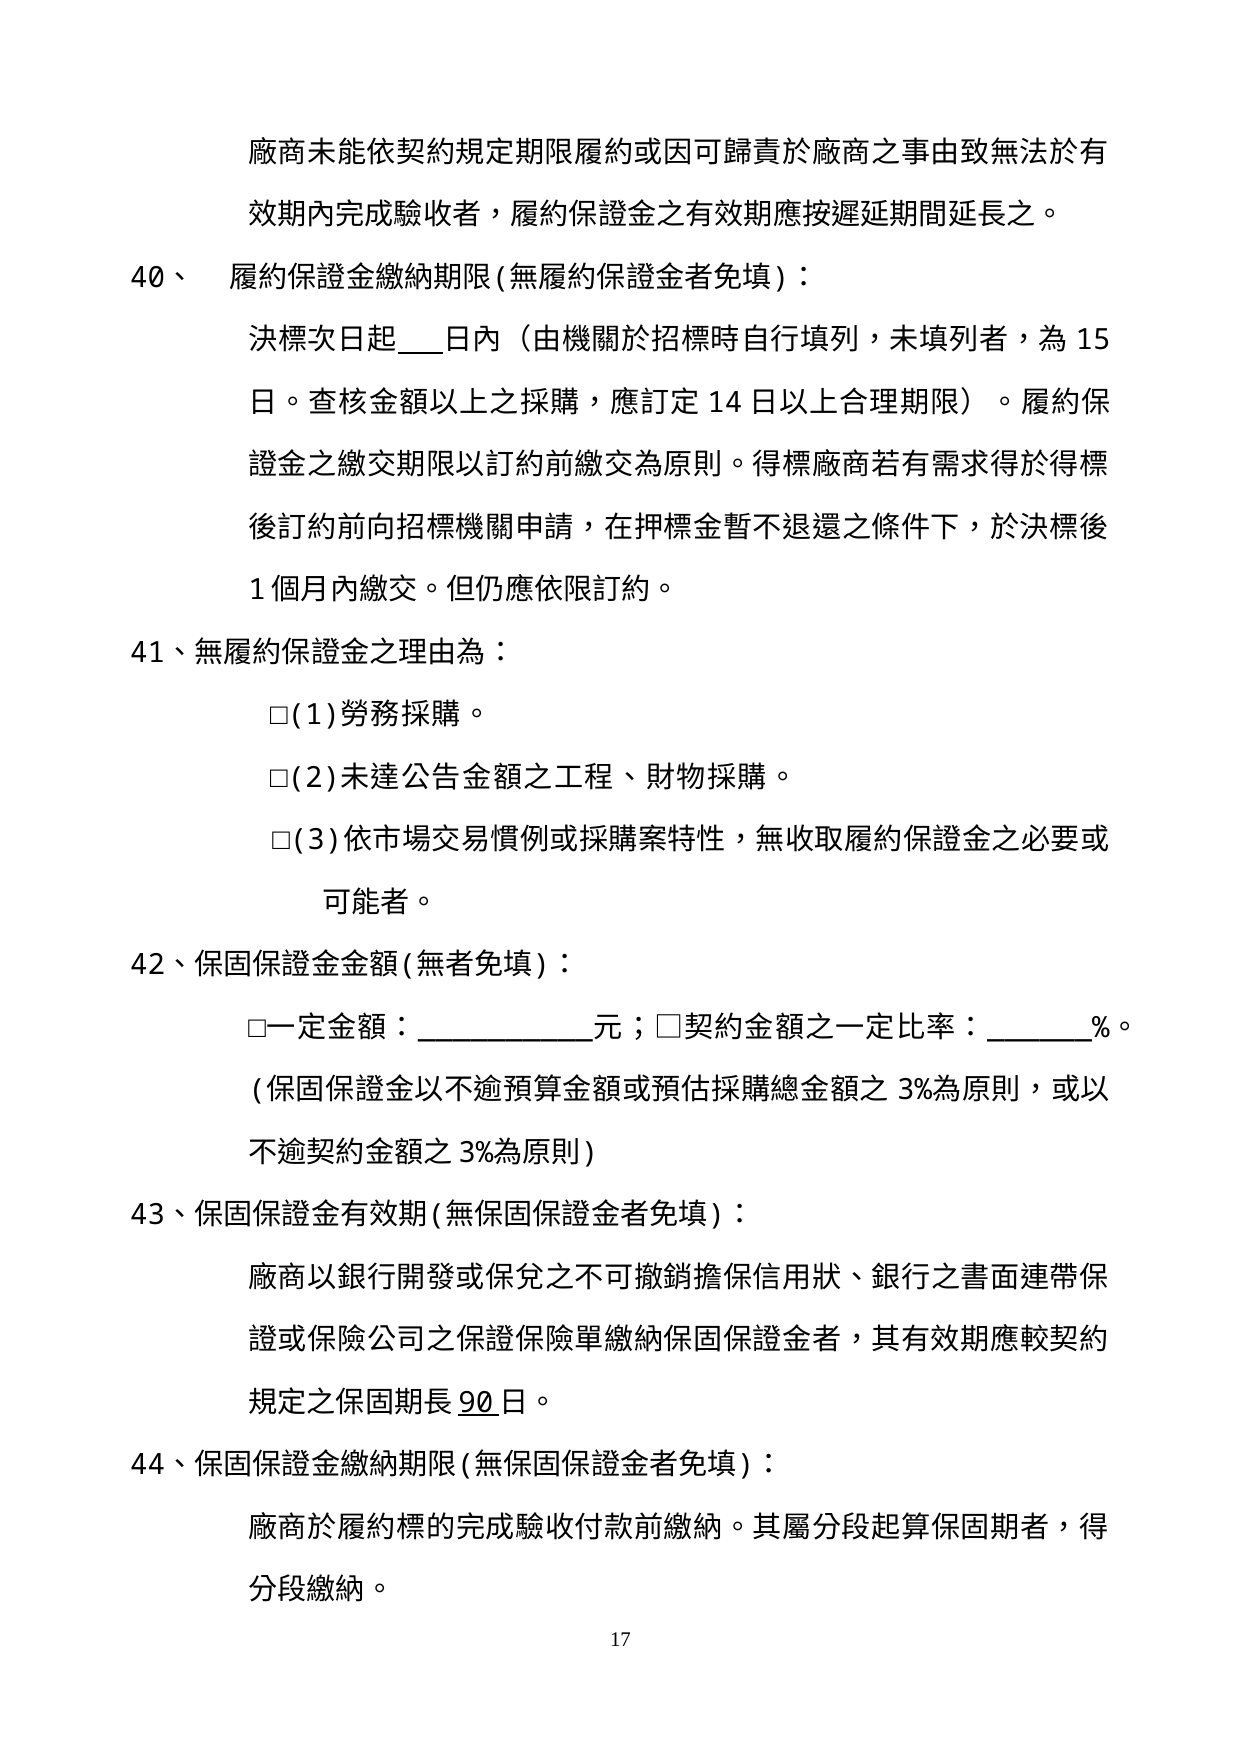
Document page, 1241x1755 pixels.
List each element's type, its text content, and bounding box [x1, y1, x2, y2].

list 保固保證金金額(無者免填)： [130, 920, 1110, 983]
text 決標次日起 日內（由機關於招標時自行填列，未填列者，為15日。查核金額以上之採購，應訂定14日以上合理期限）。履約保證金之繳交期限以訂約前繳交為原則。得標廠商若有需求得於得標後訂約前向招標機關申請，在押標金暫不退還之條件下，於決標後1個月內繳交。但仍應依限訂約。 [248, 295, 1110, 608]
list 保固保證金有效期(無保固保證金者免填)： [130, 1170, 1110, 1233]
list 保固保證金繳納期限(無保固保證金者免填)： [130, 1420, 1110, 1483]
text 廠商以銀行開發或保兌之不可撤銷擔保信用狀、銀行之書面連帶保證或保險公司之保證保險單繳納保固保證金者，其有效期應較契約規定之保固期長90日。 [248, 1233, 1110, 1420]
text □一定金額：__________元；□契約金額之一定比率：______%。(保固保證金以不逾預算金額或預估採購總金額之3%為原則，或以不逾契約金額之3%為原則) [248, 983, 1110, 1170]
text □(3)依市場交易慣例或採購案特性，無收取履約保證金之必要或可能者。 [130, 795, 1110, 920]
text 廠商未能依契約規定期限履約或因可歸責於廠商之事由致無法於有效期內完成驗收者，履約保證金之有效期應按遲延期間延長之。 [248, 108, 1110, 233]
list 無履約保證金之理由為： [130, 608, 1110, 670]
list 履約保證金繳納期限(無履約保證金者免填)： [130, 233, 1110, 295]
text 廠商於履約標的完成驗收付款前繳納。其屬分段起算保固期者，得分段繳納。 [248, 1483, 1110, 1608]
text □(1)勞務採購。 [130, 670, 1110, 733]
text □(2)未達公告金額之工程、財物採購。 [130, 733, 1110, 795]
